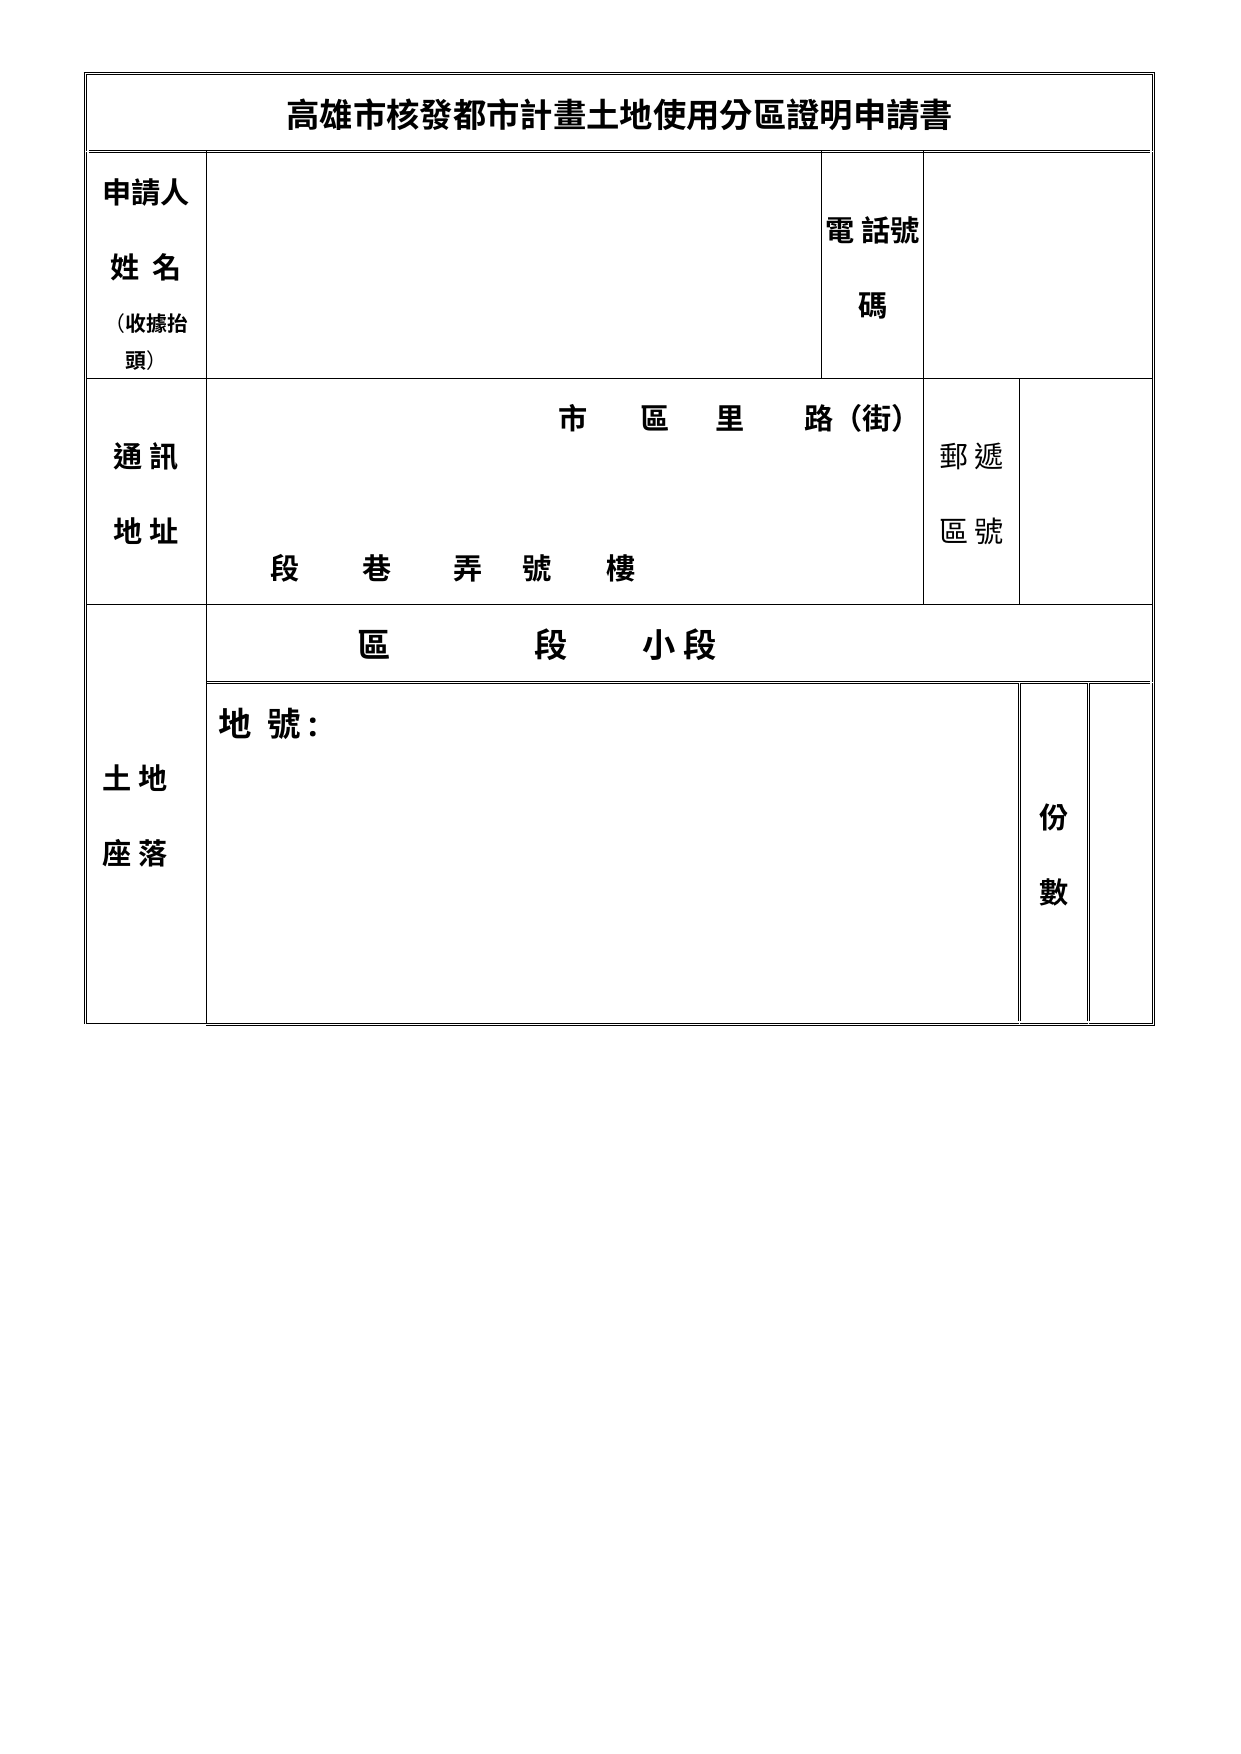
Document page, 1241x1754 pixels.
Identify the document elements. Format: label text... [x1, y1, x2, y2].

table_cell 區 段 小 段 [207, 605, 1152, 681]
table_cell 郵 遞區 號 [924, 379, 1019, 604]
table_header 高雄市核發都市計畫土地使用分區證明申請書 [87, 75, 1152, 150]
table_cell 電 話號 碼 [822, 153, 923, 378]
table_cell 申請人 姓 名 （收據抬頭） [85, 150, 206, 378]
table_cell [207, 153, 821, 378]
table_cell 地 號 : 共 計 : 筆 註：地號請逐筆填寫。 [207, 684, 1019, 1023]
table_cell 通 訊 地 址 [87, 379, 206, 604]
table_cell [924, 150, 1154, 378]
table_cell [1020, 379, 1152, 604]
table_cell [1088, 681, 1154, 1023]
table_cell 市 區 里 路（街） 段 巷 弄 號 樓 [207, 379, 923, 604]
table_cell 土 地 座 落 [87, 605, 206, 1023]
table_cell 份 數 [1019, 684, 1088, 1023]
